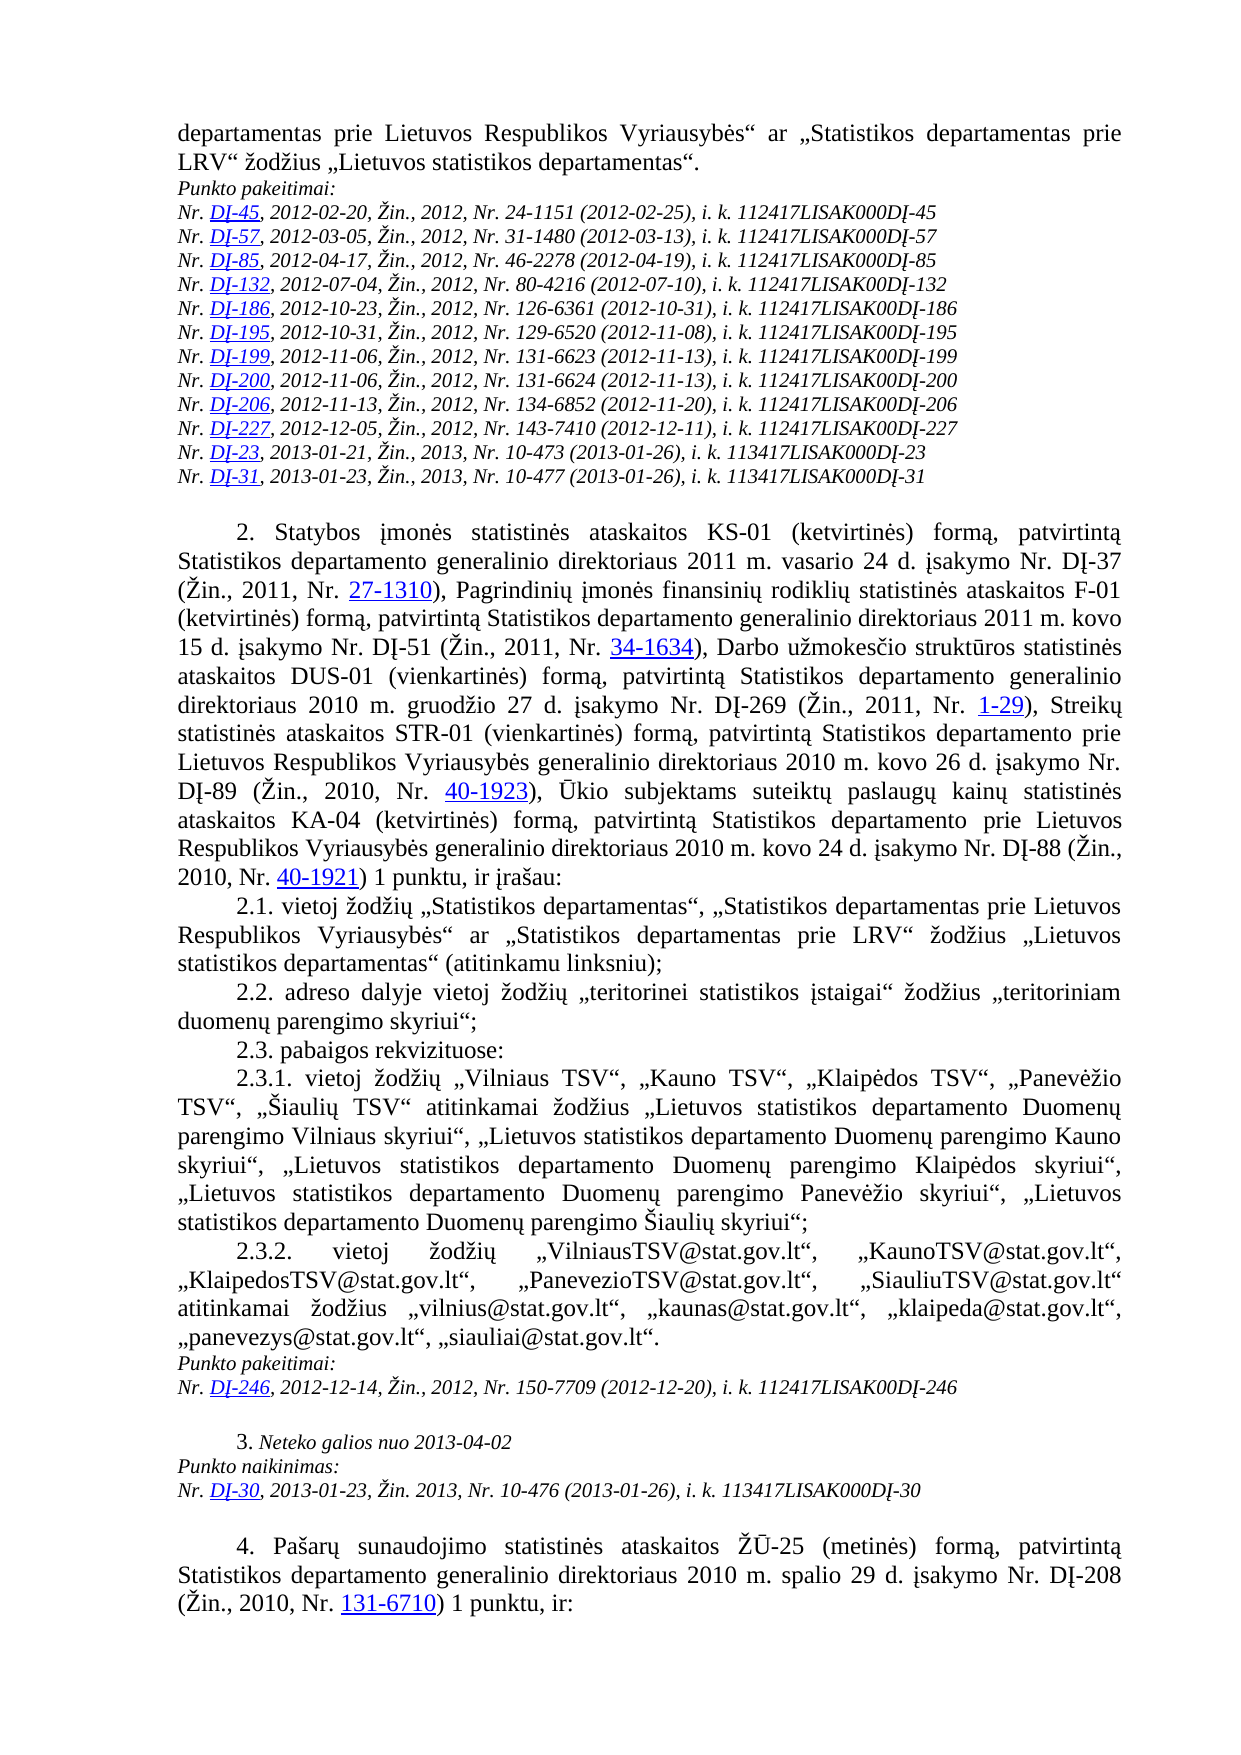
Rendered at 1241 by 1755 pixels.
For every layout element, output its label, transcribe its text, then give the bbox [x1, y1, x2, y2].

text Nr. DĮ-206, 2012-11-13, Žin., 2012, Nr. 134-6852 (2012-11-20), i. k. 112417LISAK00DĮ-206 [177, 392, 1122, 416]
text Nr. DĮ-195, 2012-10-31, Žin., 2012, Nr. 129-6520 (2012-11-08), i. k. 112417LISAK00DĮ-195 [177, 320, 1122, 344]
text Nr. DĮ-200, 2012-11-06, Žin., 2012, Nr. 131-6624 (2012-11-13), i. k. 112417LISAK00DĮ-200 [177, 368, 1122, 392]
text Punkto pakeitimai: [177, 1351, 1122, 1375]
text Nr. DĮ-45, 2012-02-20, Žin., 2012, Nr. 24-1151 (2012-02-25), i. k. 112417LISAK000DĮ-45 [177, 200, 1122, 224]
text Nr. DĮ-227, 2012-12-05, Žin., 2012, Nr. 143-7410 (2012-12-11), i. k. 112417LISAK00DĮ-227 [177, 416, 1122, 440]
text 2.3.1. vietoj žodžių „Vilniaus TSV“, „Kauno TSV“, „Klaipėdos TSV“, „Panevėžio TSV“, „Šiaulių TSV“ atitinkamai žodžius „Lietuvos statistikos departamento Duomenų parengimo Vilniaus skyriui“, „Lietuvos statistikos departamento Duomenų parengimo Kauno skyriui“, „Lietuvos statistikos departamento Duomenų parengimo Klaipėdos skyriui“, „Lietuvos statistikos departamento Duomenų parengimo Panevėžio skyriui“, „Lietuvos statistikos departamento Duomenų parengimo Šiaulių skyriui“; [177, 1063, 1122, 1236]
text 4. Pašarų sunaudojimo statistinės ataskaitos ŽŪ-25 (metinės) formą, patvirtintą Statistikos departamento generalinio direktoriaus 2010 m. spalio 29 d. įsakymo Nr. DĮ-208 (Žin., 2010, Nr. 131-6710) 1 punktu, ir: [177, 1531, 1122, 1617]
text 2.1. vietoj žodžių „Statistikos departamentas“, „Statistikos departamentas prie Lietuvos Respublikos Vyriausybės“ ar „Statistikos departamentas prie LRV“ žodžius „Lietuvos statistikos departamentas“ (atitinkamu linksniu); [177, 891, 1122, 977]
text Nr. DĮ-57, 2012-03-05, Žin., 2012, Nr. 31-1480 (2012-03-13), i. k. 112417LISAK000DĮ-57 [177, 224, 1122, 248]
text Nr. DĮ-199, 2012-11-06, Žin., 2012, Nr. 131-6623 (2012-11-13), i. k. 112417LISAK00DĮ-199 [177, 344, 1122, 368]
text 2.2. adreso dalyje vietoj žodžių „teritorinei statistikos įstaigai“ žodžius „teritoriniam duomenų parengimo skyriui“; [177, 977, 1122, 1035]
text Nr. DĮ-186, 2012-10-23, Žin., 2012, Nr. 126-6361 (2012-10-31), i. k. 112417LISAK00DĮ-186 [177, 296, 1122, 320]
text Nr. DĮ-246, 2012-12-14, Žin., 2012, Nr. 150-7709 (2012-12-20), i. k. 112417LISAK00DĮ-246 [177, 1375, 1122, 1399]
text 2.3. pabaigos rekvizituose: [177, 1035, 1122, 1063]
text Punkto naikinimas: [177, 1454, 1122, 1478]
text 3. Neteko galios nuo 2013-04-02 [177, 1428, 1122, 1454]
text 2.3.2. vietoj žodžių „VilniausTSV@stat.gov.lt“, „KaunoTSV@stat.gov.lt“, „KlaipedosTSV@stat.gov.lt“, „PanevezioTSV@stat.gov.lt“, „SiauliuTSV@stat.gov.lt“ atitinkamai žodžius „vilnius@stat.gov.lt“, „kaunas@stat.gov.lt“, „klaipeda@stat.gov.lt“, „panevezys@stat.gov.lt“, „siauliai@stat.gov.lt“. [177, 1236, 1122, 1351]
text Nr. DĮ-132, 2012-07-04, Žin., 2012, Nr. 80-4216 (2012-07-10), i. k. 112417LISAK00DĮ-132 [177, 272, 1122, 296]
text Nr. DĮ-85, 2012-04-17, Žin., 2012, Nr. 46-2278 (2012-04-19), i. k. 112417LISAK000DĮ-85 [177, 248, 1122, 272]
text Nr. DĮ-23, 2013-01-21, Žin., 2013, Nr. 10-473 (2013-01-26), i. k. 113417LISAK000DĮ-23 [177, 440, 1122, 464]
text 2. Statybos įmonės statistinės ataskaitos KS-01 (ketvirtinės) formą, patvirtintą Statistikos departamento generalinio direktoriaus 2011 m. vasario 24 d. įsakymo Nr. DĮ-37 (Žin., 2011, Nr. 27-1310), Pagrindinių įmonės finansinių rodiklių statistinės ataskaitos F-01 (ketvirtinės) formą, patvirtintą Statistikos departamento generalinio direktoriaus 2011 m. kovo 15 d. įsakymo Nr. DĮ-51 (Žin., 2011, Nr. 34-1634), Darbo užmokesčio struktūros statistinės ataskaitos DUS-01 (vienkartinės) formą, patvirtintą Statistikos departamento generalinio direktoriaus 2010 m. gruodžio 27 d. įsakymo Nr. DĮ-269 (Žin., 2011, Nr. 1-29), Streikų statistinės ataskaitos STR-01 (vienkartinės) formą, patvirtintą Statistikos departamento prie Lietuvos Respublikos Vyriausybės generalinio direktoriaus 2010 m. kovo 26 d. įsakymo Nr. DĮ-89 (Žin., 2010, Nr. 40-1923), Ūkio subjektams suteiktų paslaugų kainų statistinės ataskaitos KA-04 (ketvirtinės) formą, patvirtintą Statistikos departamento prie Lietuvos Respublikos Vyriausybės generalinio direktoriaus 2010 m. kovo 24 d. įsakymo Nr. DĮ-88 (Žin., 2010, Nr. 40-1921) 1 punktu, ir įrašau: [177, 517, 1122, 891]
text Nr. DĮ-30, 2013-01-23, Žin. 2013, Nr. 10-476 (2013-01-26), i. k. 113417LISAK000DĮ-30 [177, 1478, 1122, 1502]
text Punkto pakeitimai: [177, 176, 1122, 200]
text Nr. DĮ-31, 2013-01-23, Žin., 2013, Nr. 10-477 (2013-01-26), i. k. 113417LISAK000DĮ-31 [177, 464, 1122, 488]
text departamentas prie Lietuvos Respublikos Vyriausybės“ ar „Statistikos departamentas prie LRV“ žodžius „Lietuvos statistikos departamentas“. [177, 118, 1122, 176]
